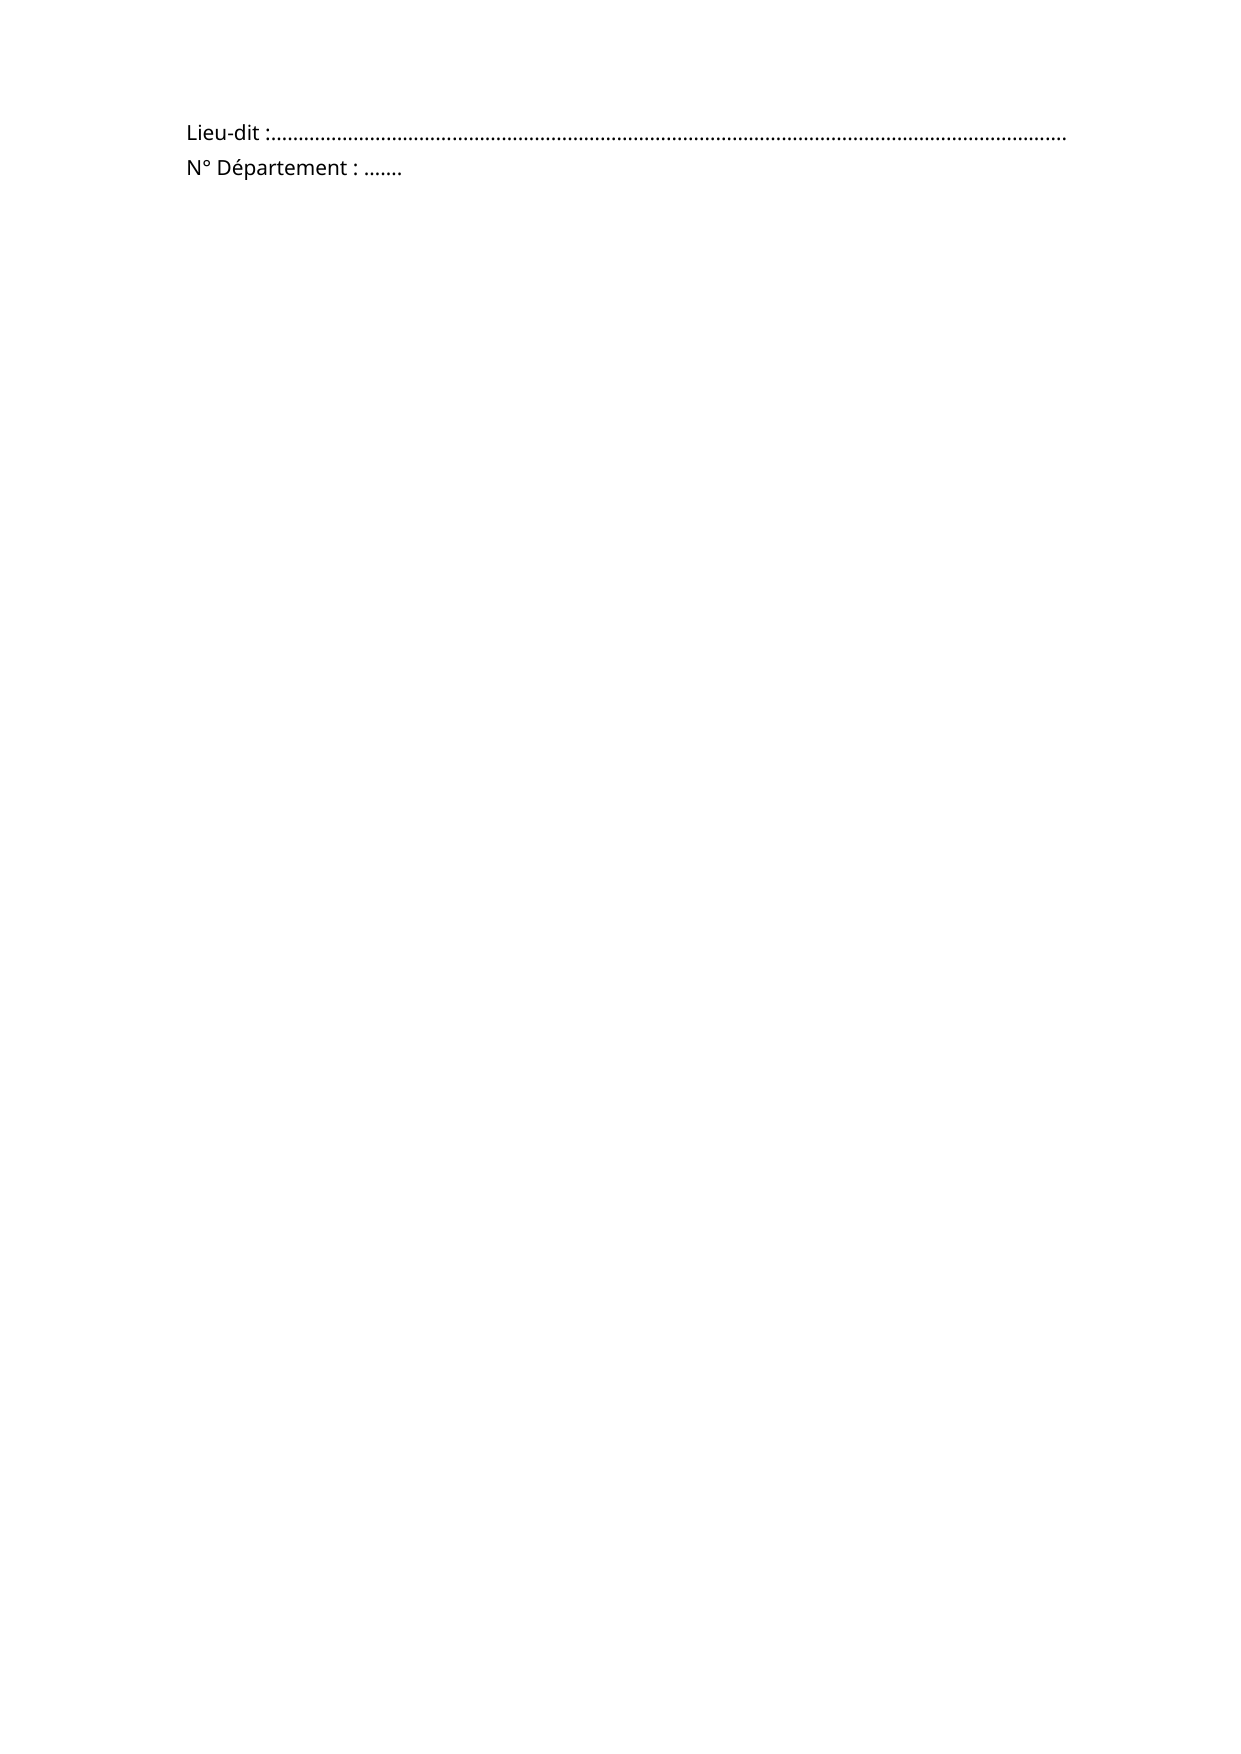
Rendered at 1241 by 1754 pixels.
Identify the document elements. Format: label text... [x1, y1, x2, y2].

text N° Département : ……. [186, 153, 1110, 181]
text Lieu-dit :………………………………………………………………………………………………………………………………. [186, 118, 1110, 147]
